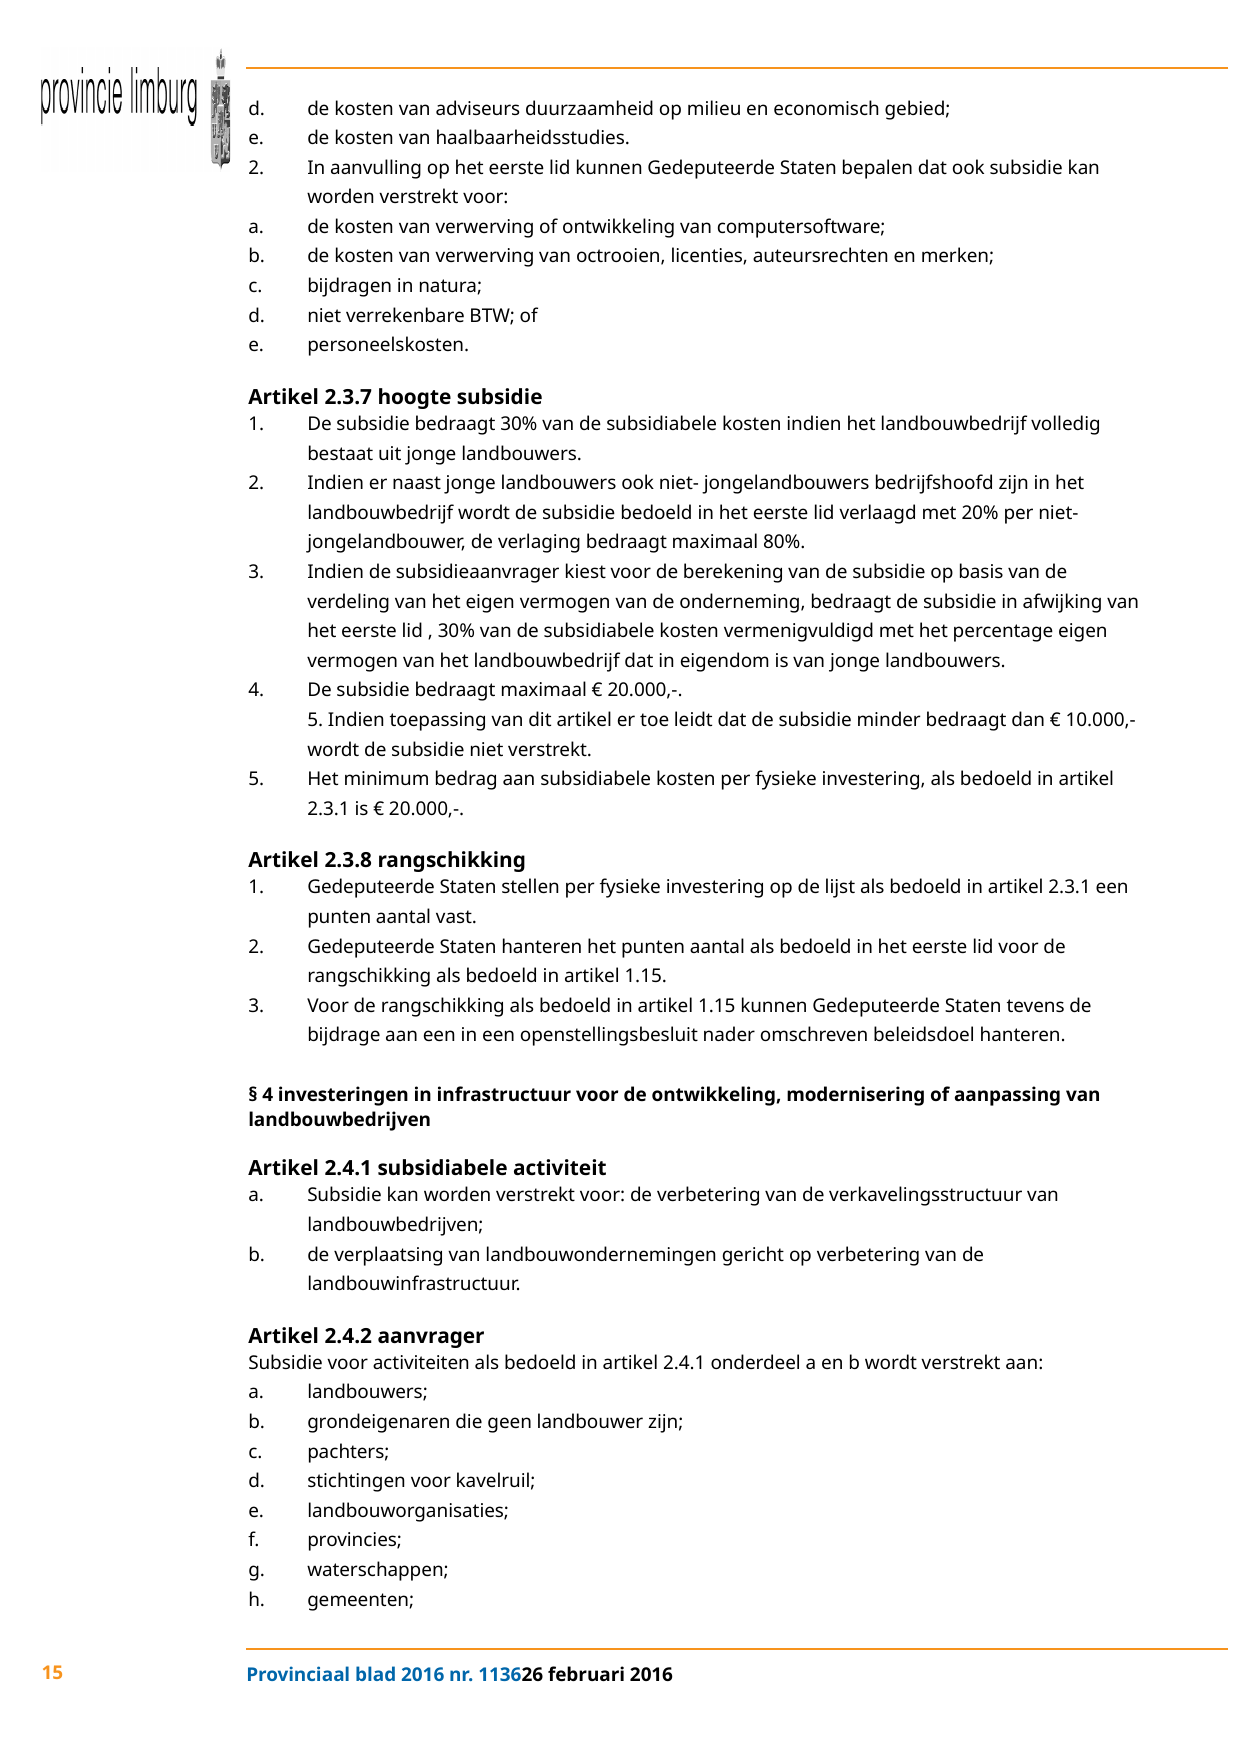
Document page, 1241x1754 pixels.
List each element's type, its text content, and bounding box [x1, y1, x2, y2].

list Het minimum bedrag aan subsidiabele kosten per fysieke investering, als bedoeld in artikel 2.3.1 is € 20.000,-. [248, 765, 1152, 821]
list Gedeputeerde Staten stellen per fysieke investering op de lijst als bedoeld in artikel 2.3.1 een punten aantal vast. [248, 874, 1152, 929]
list Indien de subsidieaanvrager kiest voor de berekening van de subsidie op basis van de verdeling van het eigen vermogen van de onderneming, bedraagt de subsidie in afwijking van het eerste lid , 30% van de subsidiabele kosten vermenigvuldigd met het percentage eigen vermogen van het landbouwbedrijf dat in eigendom is van jonge landbouwers. [248, 558, 1152, 673]
text § 4 investeringen in infrastructuur voor de ontwikkeling, modernisering of aanpassing van landbouwbedrijven [248, 1081, 1152, 1132]
list personeelskosten. [248, 331, 1152, 357]
list stichtingen voor kavelruil; [248, 1467, 1152, 1493]
list de verplaatsing van landbouwondernemingen gericht op verbetering van de landbouwinfrastructuur. [248, 1241, 1152, 1296]
list bijdragen in natura; [248, 272, 1152, 298]
list landbouworganisaties; [248, 1497, 1152, 1523]
list Subsidie kan worden verstrekt voor: de verbetering van de verkavelingsstructuur van landbouwbedrijven; [248, 1182, 1152, 1237]
list de kosten van verwerving of ontwikkeling van computersoftware; [248, 213, 1152, 239]
list de kosten van haalbaarheidsstudies. [248, 124, 1152, 150]
list Voor de rangschikking als bedoeld in artikel 1.15 kunnen Gedeputeerde Staten tevens de bijdrage aan een in een openstellingsbesluit nader omschreven beleidsdoel hanteren. [248, 992, 1152, 1047]
text Artikel 2.3.7 hoogte subsidie [248, 382, 1152, 410]
list provincies; [248, 1527, 1152, 1552]
list pachters; [248, 1438, 1152, 1464]
list grondeigenaren die geen landbouwer zijn; [248, 1408, 1152, 1434]
list 5. Indien toepassing van dit artikel er toe leidt dat de subsidie minder bedraagt dan € 10.000,- wordt de subsidie niet verstrekt. [248, 706, 1152, 761]
list Indien er naast jonge landbouwers ook niet- jongelandbouwers bedrijfshoofd zijn in het landbouwbedrijf wordt de subsidie bedoeld in het eerste lid verlaagd met 20% per niet- jongelandbouwer, de verlaging bedraagt maximaal 80%. [248, 469, 1152, 554]
list Gedeputeerde Staten hanteren het punten aantal als bedoeld in het eerste lid voor de rangschikking als bedoeld in artikel 1.15. [248, 933, 1152, 988]
list niet verrekenbare BTW; of [248, 302, 1152, 328]
list In aanvulling op het eerste lid kunnen Gedeputeerde Staten bepalen dat ook subsidie kan worden verstrekt voor: [248, 154, 1152, 209]
text Subsidie voor activiteiten als bedoeld in artikel 2.4.1 onderdeel a en b wordt verstrekt aan: [248, 1349, 1152, 1375]
text Artikel 2.3.8 rangschikking [248, 845, 1152, 874]
list waterschappen; [248, 1556, 1152, 1582]
list De subsidie bedraagt 30% van de subsidiabele kosten indien het landbouwbedrijf volledig bestaat uit jonge landbouwers. [248, 410, 1152, 466]
list de kosten van adviseurs duurzaamheid op milieu en economisch gebied; [248, 95, 1152, 121]
list De subsidie bedraagt maximaal € 20.000,-. [248, 677, 1152, 702]
list landbouwers; [248, 1379, 1152, 1404]
text Artikel 2.4.2 aanvrager [248, 1321, 1152, 1349]
list de kosten van verwerving van octrooien, licenties, auteursrechten en merken; [248, 243, 1152, 268]
list gemeenten; [248, 1586, 1152, 1612]
text Artikel 2.4.1 subsidiabele activiteit [248, 1153, 1152, 1182]
picture [41, 47, 231, 172]
